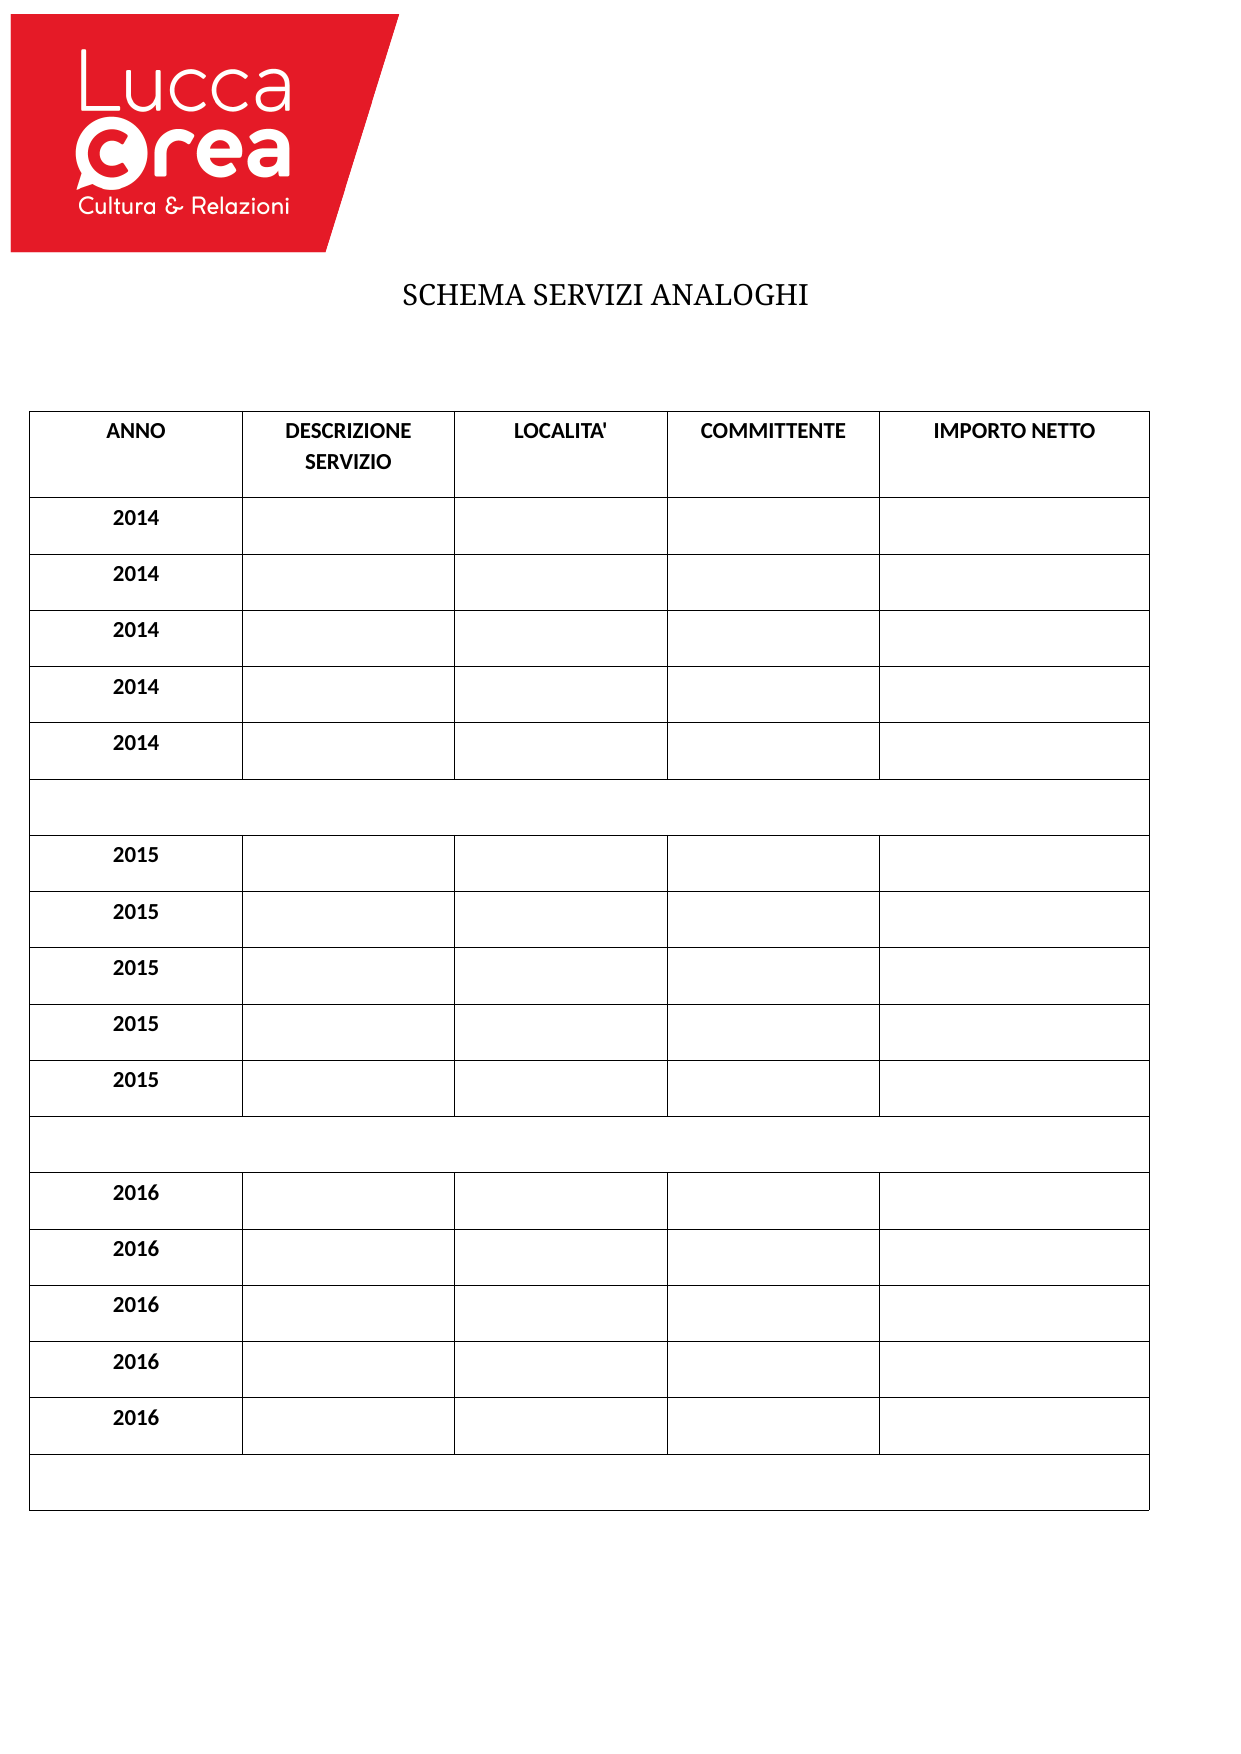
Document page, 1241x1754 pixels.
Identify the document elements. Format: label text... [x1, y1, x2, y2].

table_cell [243, 948, 454, 1003]
table_cell [30, 1455, 1149, 1510]
table_cell [243, 836, 454, 891]
table_cell [668, 1342, 879, 1397]
table_cell [668, 948, 879, 1003]
table_cell [668, 498, 879, 553]
table_cell [455, 498, 667, 553]
table_cell [880, 1286, 1149, 1341]
table_cell 2016 [30, 1230, 242, 1285]
table_cell [880, 723, 1149, 778]
table_cell [243, 1061, 454, 1116]
table_cell [455, 892, 667, 947]
table_cell [668, 892, 879, 947]
picture [0, 14, 1241, 275]
table_cell [455, 1342, 667, 1397]
table_cell [243, 1230, 454, 1285]
table_header COMMITTENTE [668, 412, 879, 497]
table_cell [668, 836, 879, 891]
table_cell [880, 892, 1149, 947]
table_cell 2015 [30, 892, 242, 947]
table_cell [668, 667, 879, 722]
table_cell [243, 1342, 454, 1397]
table_cell 2014 [30, 555, 242, 610]
table_cell [455, 1005, 667, 1060]
table_cell [880, 836, 1149, 891]
table_cell [243, 1286, 454, 1341]
table_cell [455, 667, 667, 722]
table_cell [455, 1173, 667, 1228]
table_cell [455, 1230, 667, 1285]
table_cell [880, 555, 1149, 610]
table_cell [880, 1230, 1149, 1285]
table_cell [880, 1342, 1149, 1397]
table_cell [668, 1230, 879, 1285]
table_cell [668, 723, 879, 778]
table_cell 2016 [30, 1173, 242, 1228]
table_cell [30, 780, 1149, 835]
table_cell 2016 [30, 1286, 242, 1341]
table_cell 2015 [30, 1061, 242, 1116]
table_cell 2015 [30, 948, 242, 1003]
table_cell [455, 1061, 667, 1116]
table_cell [668, 611, 879, 666]
table_cell [455, 1286, 667, 1341]
table_cell [880, 948, 1149, 1003]
table_cell 2014 [30, 611, 242, 666]
table_cell [455, 836, 667, 891]
table_cell [243, 611, 454, 666]
table_cell [243, 1398, 454, 1453]
table_cell [668, 1005, 879, 1060]
table_cell [668, 1173, 879, 1228]
table_cell [243, 667, 454, 722]
table_cell [880, 1173, 1149, 1228]
table_cell [668, 1398, 879, 1453]
table_cell [880, 1005, 1149, 1060]
table_cell [243, 555, 454, 610]
text SCHEMA SERVIZI ANALOGHI [29, 275, 1181, 314]
table_cell [880, 1061, 1149, 1116]
table_header IMPORTO NETTO [880, 412, 1149, 497]
table_cell [455, 611, 667, 666]
table_cell 2014 [30, 723, 242, 778]
table_cell 2014 [30, 667, 242, 722]
table_cell [243, 892, 454, 947]
table_cell [243, 498, 454, 553]
table_cell [30, 1117, 1149, 1172]
table_cell [455, 1398, 667, 1453]
table_cell [455, 723, 667, 778]
table_cell 2015 [30, 836, 242, 891]
table_cell 2014 [30, 498, 242, 553]
table_cell [455, 555, 667, 610]
table_cell [880, 667, 1149, 722]
table_cell 2016 [30, 1398, 242, 1453]
table_cell [243, 1173, 454, 1228]
table_cell [243, 1005, 454, 1060]
table_cell [243, 723, 454, 778]
table_cell [668, 1286, 879, 1341]
table_cell [880, 1398, 1149, 1453]
table_header DESCRIZIONE SERVIZIO [243, 412, 454, 497]
table_header LOCALITA' [455, 412, 667, 497]
table_cell [455, 948, 667, 1003]
table_cell [668, 1061, 879, 1116]
table_cell 2016 [30, 1342, 242, 1397]
table_cell [880, 611, 1149, 666]
table_cell [668, 555, 879, 610]
table_cell [880, 498, 1149, 553]
table_header ANNO [30, 412, 242, 497]
table_cell 2015 [30, 1005, 242, 1060]
